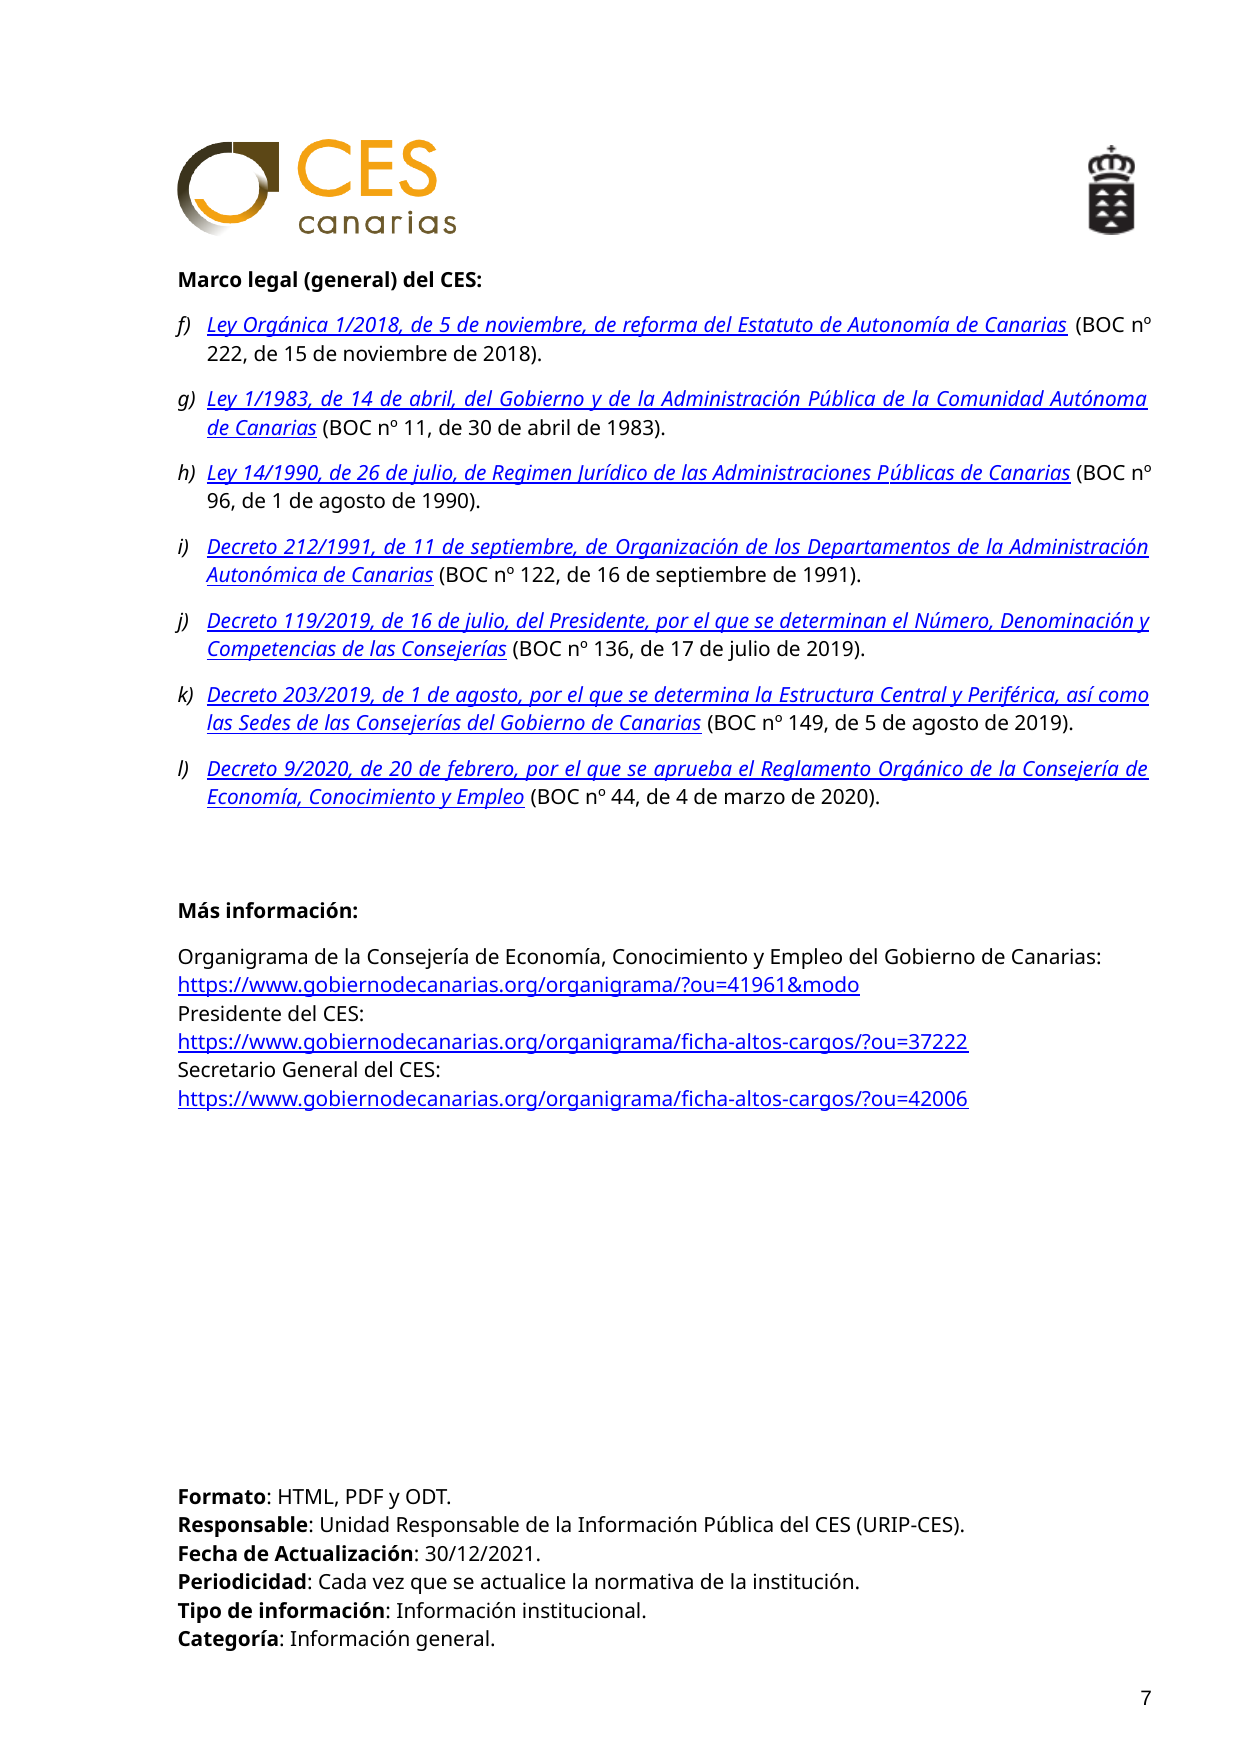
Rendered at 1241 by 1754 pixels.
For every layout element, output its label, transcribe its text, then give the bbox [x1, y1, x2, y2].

text f) Ley Orgánica 1/2018, de 5 de noviembre, de reforma del Estatuto de Autonomía de Canarias (BOC nº 222, de 15 de noviembre de 2018). [177, 310, 1152, 367]
text g) Ley 1/1983, de 14 de abril, del Gobierno y de la Administración Pública de la Comunidad Autónoma de Canarias (BOC nº 11, de 30 de abril de 1983). [177, 384, 1152, 441]
text l) Decreto 9/2020, de 20 de febrero, por el que se aprueba el Reglamento Orgánico de la Consejería de Economía, Conocimiento y Empleo (BOC nº 44, de 4 de marzo de 2020). [177, 754, 1152, 811]
text k) Decreto 203/2019, de 1 de agosto, por el que se determina la Estructura Central y Periférica, así como las Sedes de las Consejerías del Gobierno de Canarias (BOC nº 149, de 5 de agosto de 2019). [177, 680, 1152, 737]
text Categoría: Información general. [177, 1624, 1152, 1653]
text https://www.gobiernodecanarias.org/organigrama/?ou=41961&modo [177, 970, 1152, 999]
text Más información: [177, 896, 1146, 925]
text Organigrama de la Consejería de Economía, Conocimiento y Empleo del Gobierno de Canarias: [177, 942, 1152, 970]
text Tipo de información: Información institucional. [177, 1596, 1152, 1624]
text i) Decreto 212/1991, de 11 de septiembre, de Organización de los Departamentos de la Administración Autonómica de Canarias (BOC nº 122, de 16 de septiembre de 1991). [177, 532, 1152, 589]
text Periodicidad: Cada vez que se actualice la normativa de la institución. [177, 1567, 1152, 1596]
text Marco legal (general) del CES: [177, 265, 1152, 293]
text Fecha de Actualización: 30/12/2021. [177, 1539, 1152, 1567]
text h) Ley 14/1990, de 26 de julio, de Regimen Jurídico de las Administraciones Públicas de Canarias (BOC nº 96, de 1 de agosto de 1990). [177, 458, 1152, 515]
text Secretario General del CES: [177, 1056, 1152, 1084]
text https://www.gobiernodecanarias.org/organigrama/ficha-altos-cargos/?ou=37222 [177, 1027, 1152, 1056]
text Responsable: Unidad Responsable de la Información Pública del CES (URIP-CES). [177, 1511, 1152, 1539]
text https://www.gobiernodecanarias.org/organigrama/ficha-altos-cargos/?ou=42006 [177, 1084, 1152, 1112]
text Presidente del CES: [177, 999, 1152, 1027]
text j) Decreto 119/2019, de 16 de julio, del Presidente, por el que se determinan el Número, Denominación y Competencias de las Consejerías (BOC nº 136, de 17 de julio de 2019). [177, 606, 1152, 663]
text Formato: HTML, PDF y ODT. [177, 1482, 1152, 1511]
picture [1088, 145, 1135, 235]
picture [177, 139, 456, 237]
